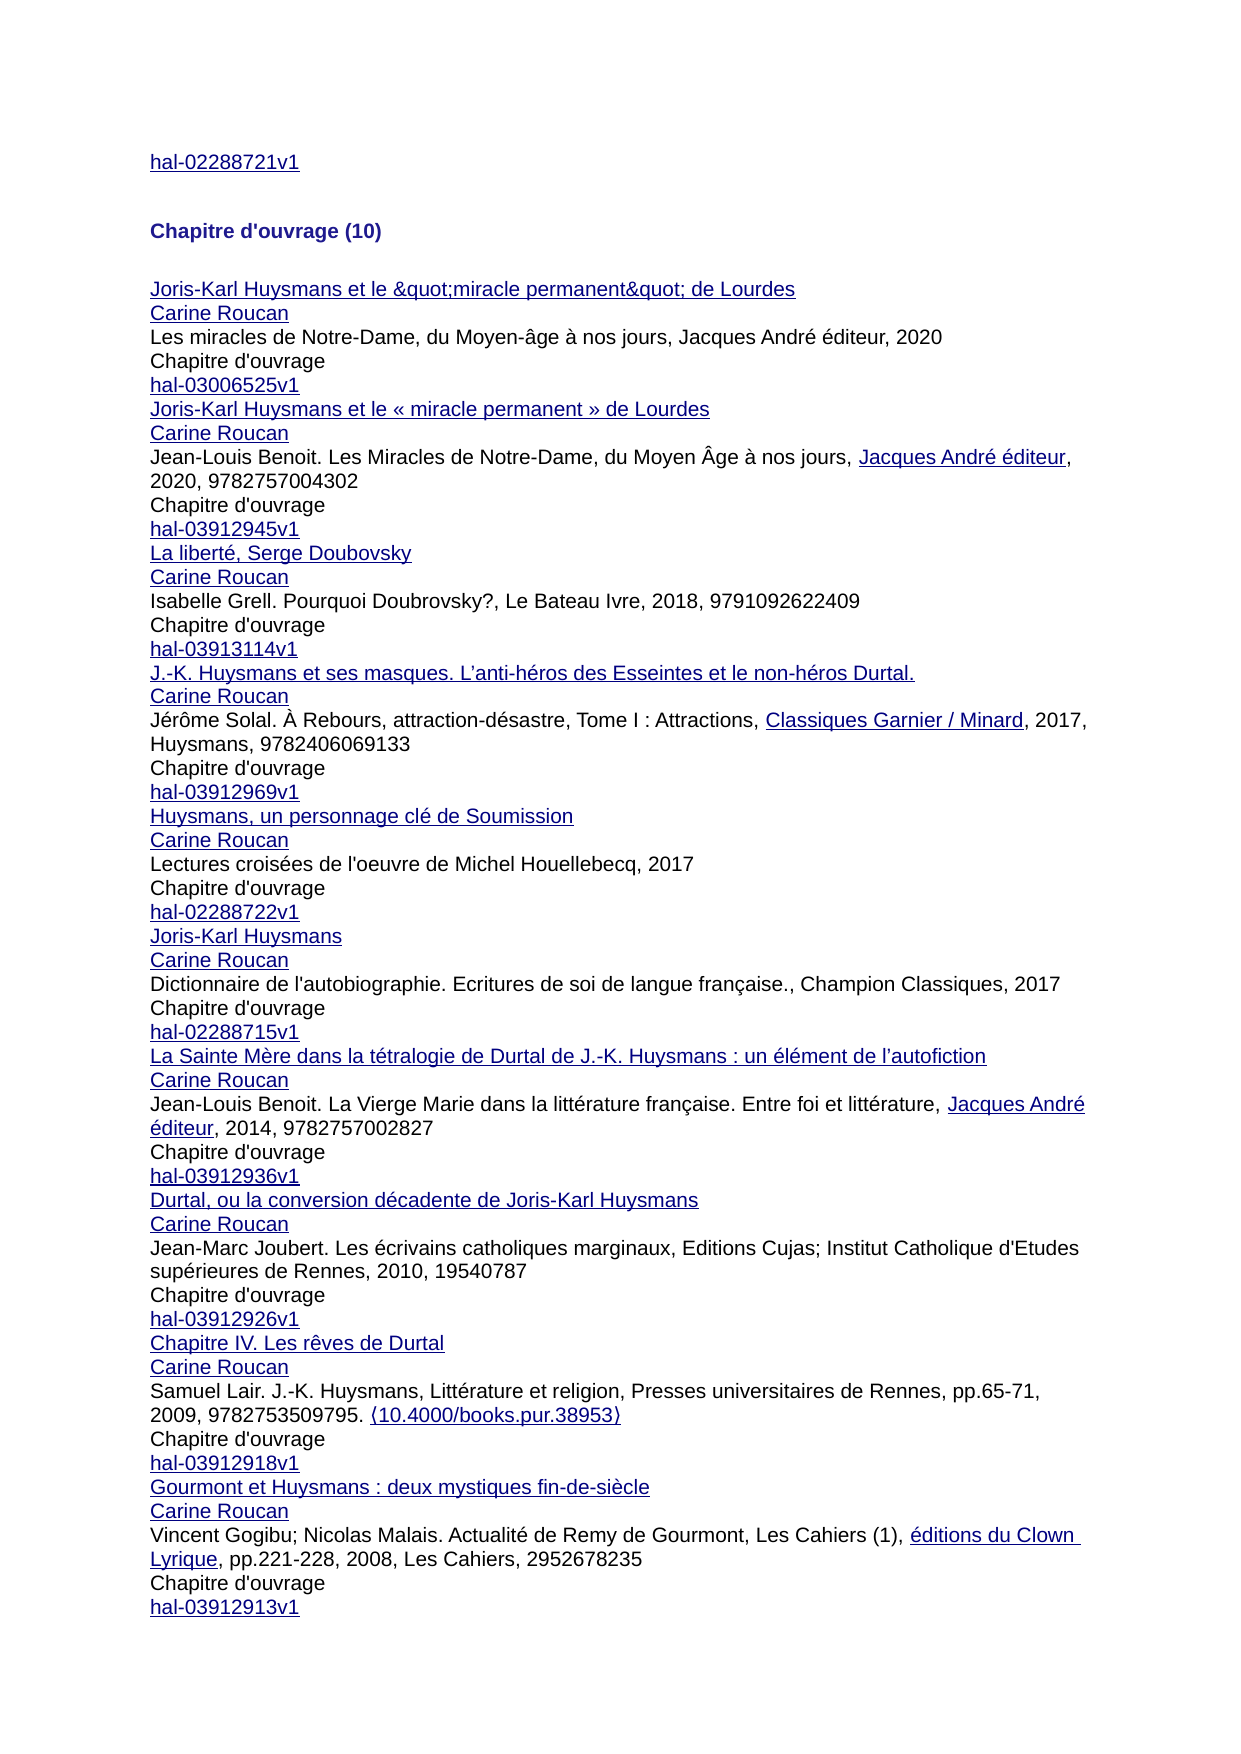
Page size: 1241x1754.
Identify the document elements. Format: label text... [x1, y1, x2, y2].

table_cell J.-K. Huysmans et ses masques. L’anti-héros des Esseintes et le non-héros Durtal. Carine Roucan Jérôme Solal. À Rebours, attraction-désastre, Tome I : Attractions, Classiques Garnier / Minard, 2017, Huysmans, 9782406069133 Chapitre d'ouvrage hal-03912969v1 [150, 660, 1090, 804]
table_cell Joris-Karl Huysmans Carine Roucan Dictionnaire de l'autobiographie. Ecritures de soi de langue française., Champion Classiques, 2017 Chapitre d'ouvrage hal-02288715v1 [150, 924, 1090, 1044]
table_header hal-02288721v1 [150, 150, 1090, 174]
table_cell Durtal, ou la conversion décadente de Joris-Karl Huysmans Carine Roucan Jean-Marc Joubert. Les écrivains catholiques marginaux, Editions Cujas; Institut Catholique d'Etudes supérieures de Rennes, 2010, 19540787 Chapitre d'ouvrage hal-03912926v1 [150, 1188, 1090, 1331]
table_cell La Sainte Mère dans la tétralogie de Durtal de J.-K. Huysmans : un élément de l’autofiction Carine Roucan Jean-Louis Benoit. La Vierge Marie dans la littérature française. Entre foi et littérature, Jacques André éditeur, 2014, 9782757002827 Chapitre d'ouvrage hal-03912936v1 [150, 1044, 1090, 1187]
table_cell La liberté, Serge Doubovsky Carine Roucan Isabelle Grell. Pourquoi Doubrovsky?, Le Bateau Ivre, 2018, 9791092622409 Chapitre d'ouvrage hal-03913114v1 [150, 541, 1090, 660]
table_header Joris-Karl Huysmans et le &quot;miracle permanent&quot; de Lourdes Carine Roucan Les miracles de Notre-Dame, du Moyen-âge à nos jours, Jacques André éditeur, 2020 Chapitre d'ouvrage hal-03006525v1 [150, 277, 1090, 397]
table_cell Joris-Karl Huysmans et le « miracle permanent » de Lourdes Carine Roucan Jean-Louis Benoit. Les Miracles de Notre-Dame, du Moyen Âge à nos jours, Jacques André éditeur, 2020, 9782757004302 Chapitre d'ouvrage hal-03912945v1 [150, 397, 1090, 541]
table_cell Huysmans, un personnage clé de Soumission Carine Roucan Lectures croisées de l'oeuvre de Michel Houellebecq, 2017 Chapitre d'ouvrage hal-02288722v1 [150, 804, 1090, 924]
table_cell Gourmont et Huysmans : deux mystiques fin-de-siècle Carine Roucan Vincent Gogibu; Nicolas Malais. Actualité de Remy de Gourmont, Les Cahiers (1), éditions du Clown Lyrique, pp.221-228, 2008, Les Cahiers, 2952678235 Chapitre d'ouvrage hal-03912913v1 [150, 1475, 1090, 1619]
subtitle Chapitre d'ouvrage (10) [150, 219, 1090, 243]
table_cell Chapitre IV. Les rêves de Durtal Carine Roucan Samuel Lair. J.-K. Huysmans, Littérature et religion, Presses universitaires de Rennes, pp.65-71, 2009, 9782753509795. ⟨10.4000/books.pur.38953⟩ Chapitre d'ouvrage hal-03912918v1 [150, 1331, 1090, 1475]
